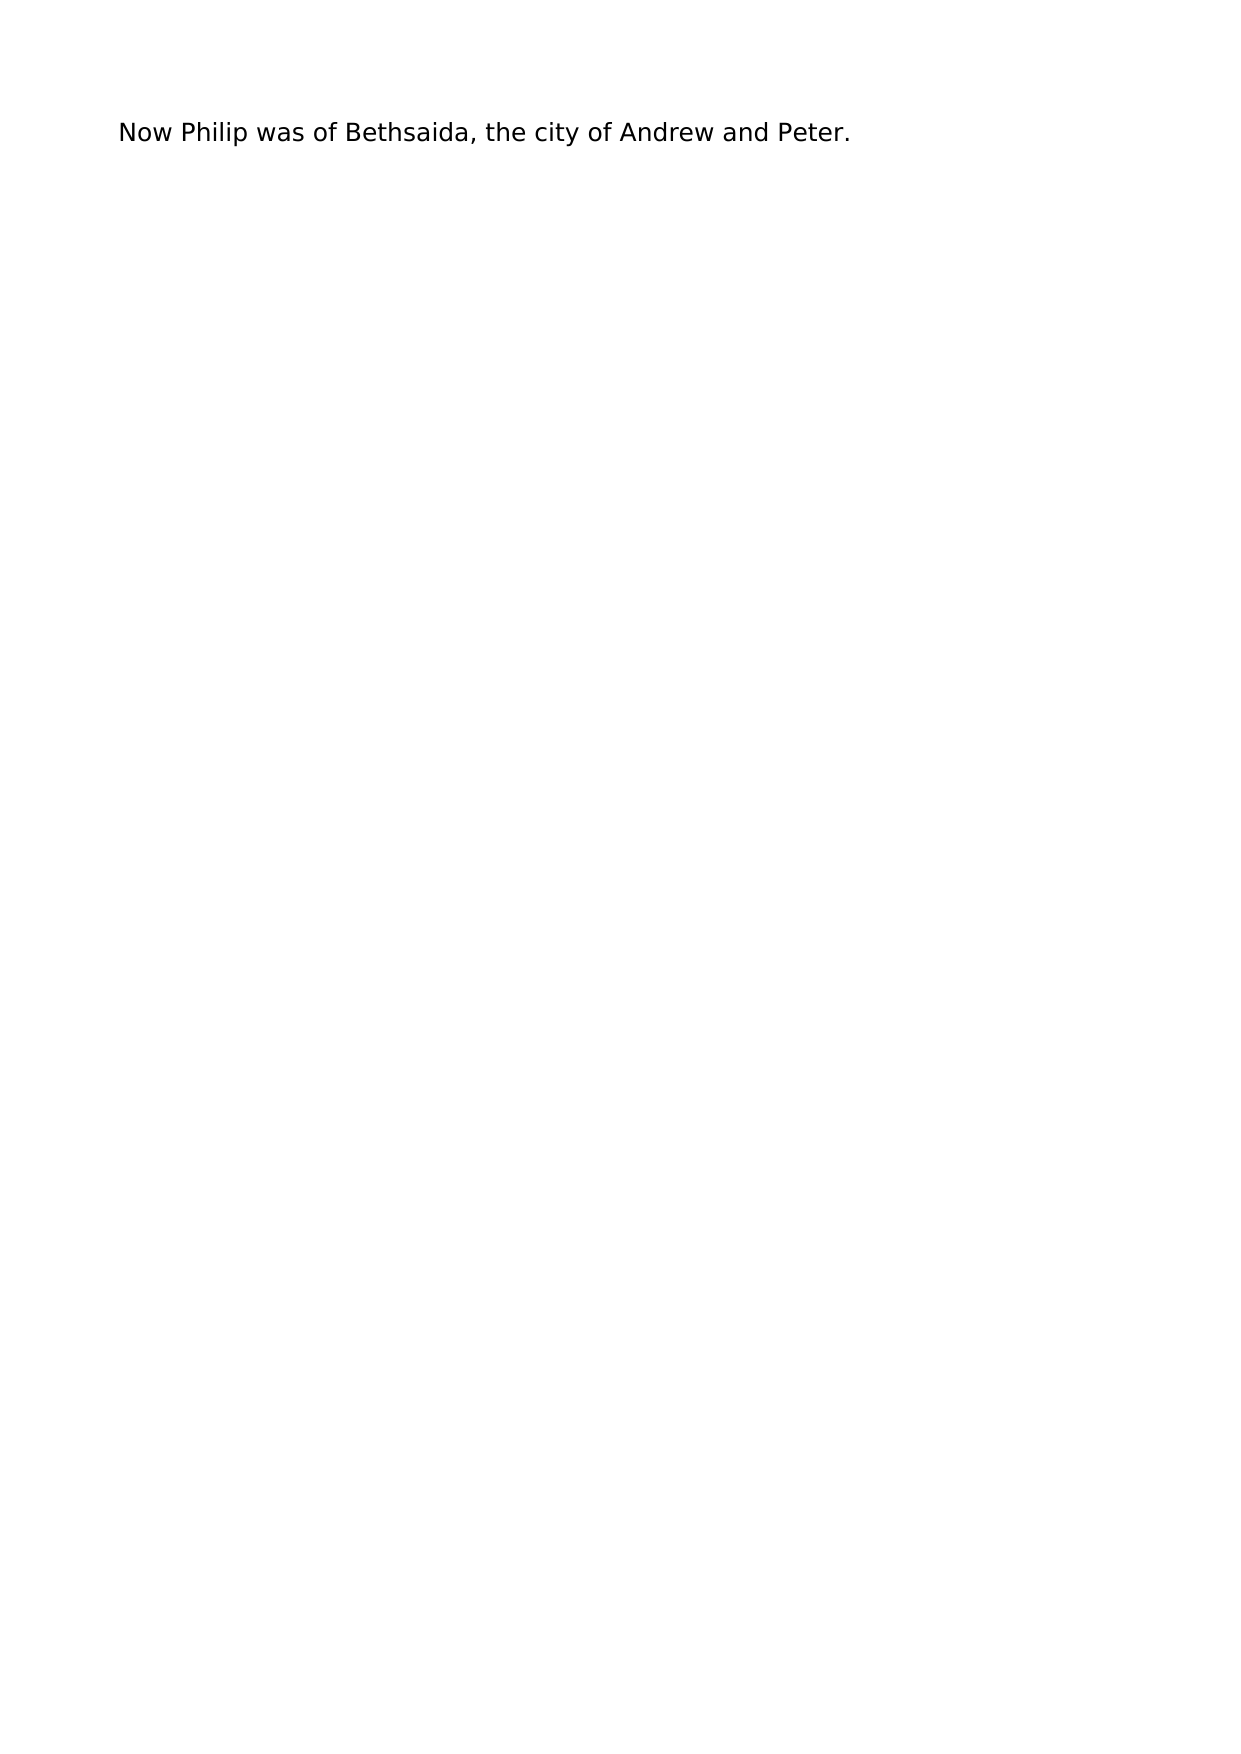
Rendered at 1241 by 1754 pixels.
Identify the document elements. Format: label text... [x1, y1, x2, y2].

text Now Philip was of Bethsaida, the city of Andrew and Peter. [118, 118, 1122, 147]
